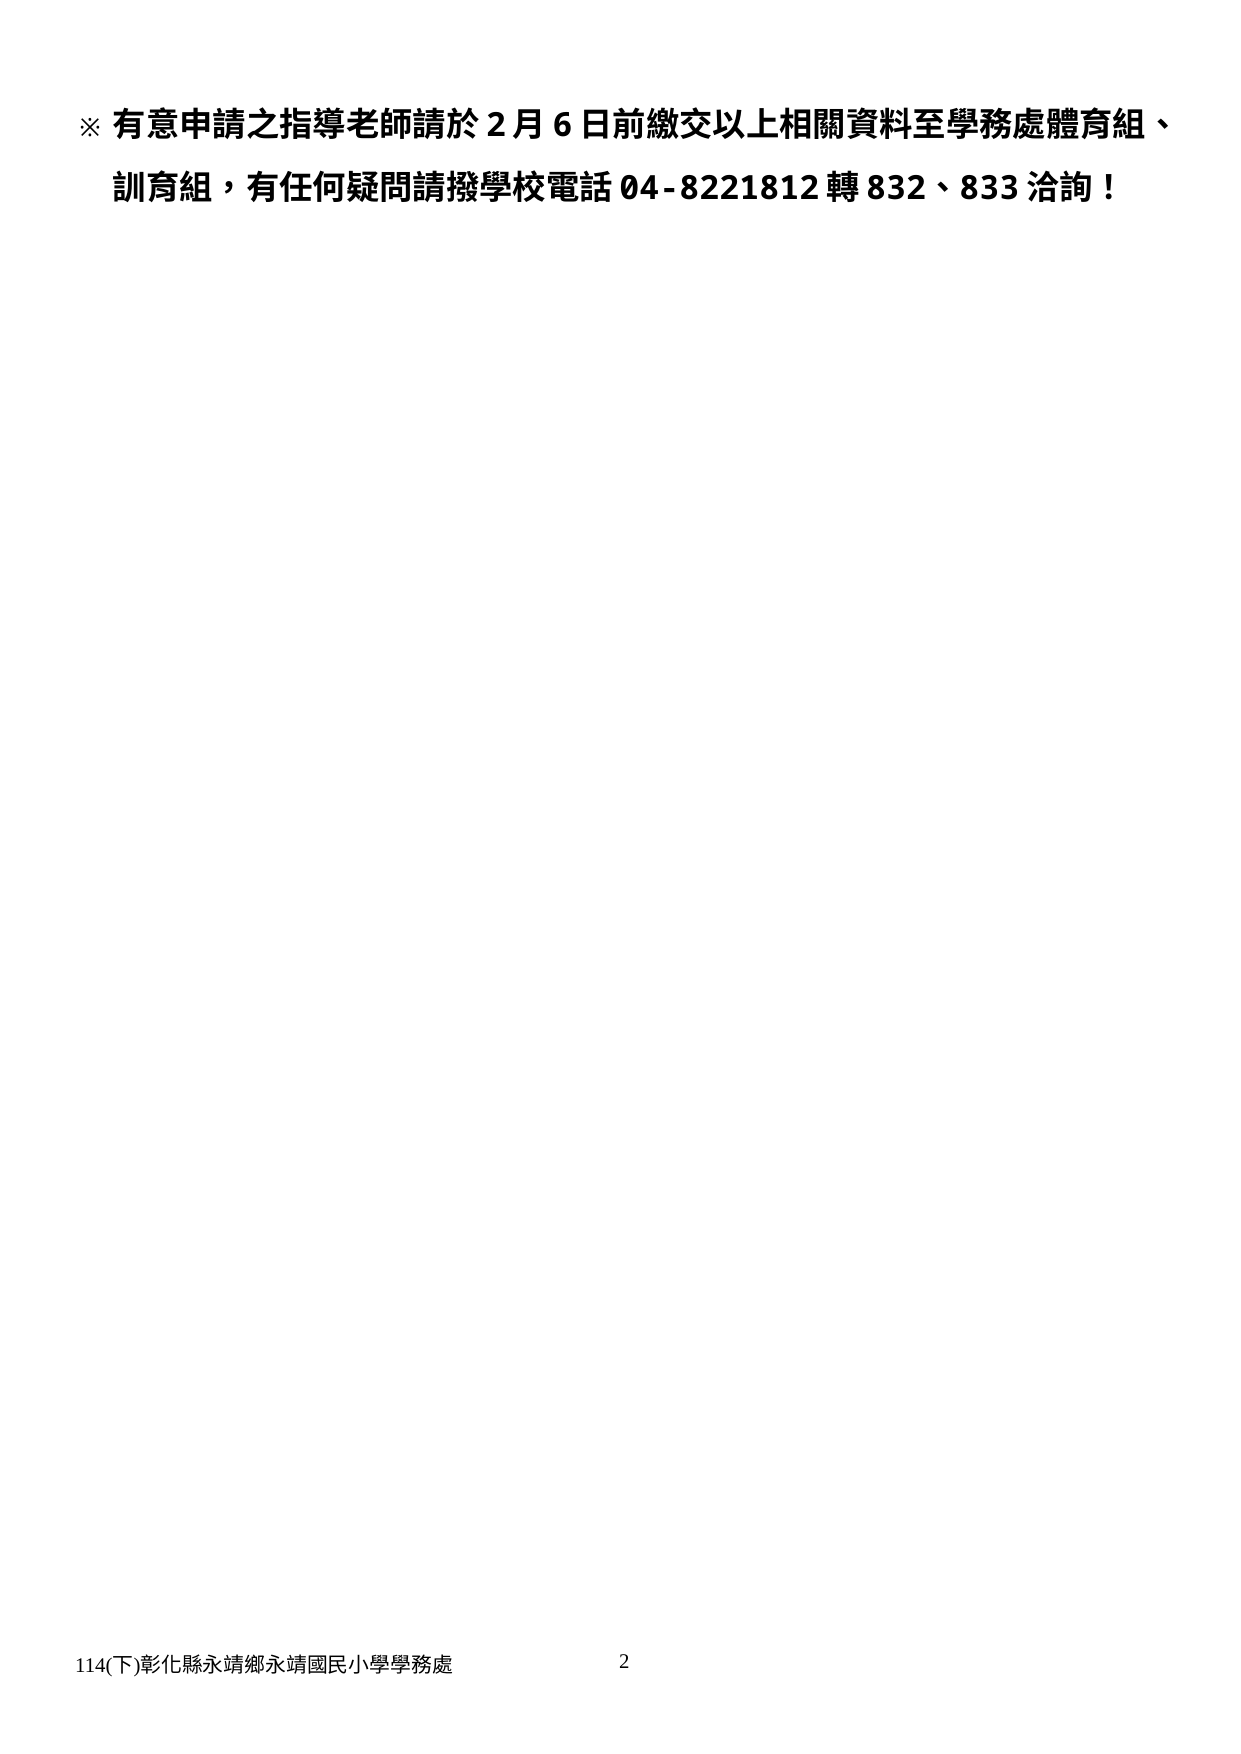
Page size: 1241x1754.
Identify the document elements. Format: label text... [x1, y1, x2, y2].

list 有意申請之指導老師請於2月6日前繳交以上相關資料至學務處體育組、訓育組，有任何疑問請撥學校電話04-8221812轉832、833洽詢！ [75, 81, 1165, 206]
